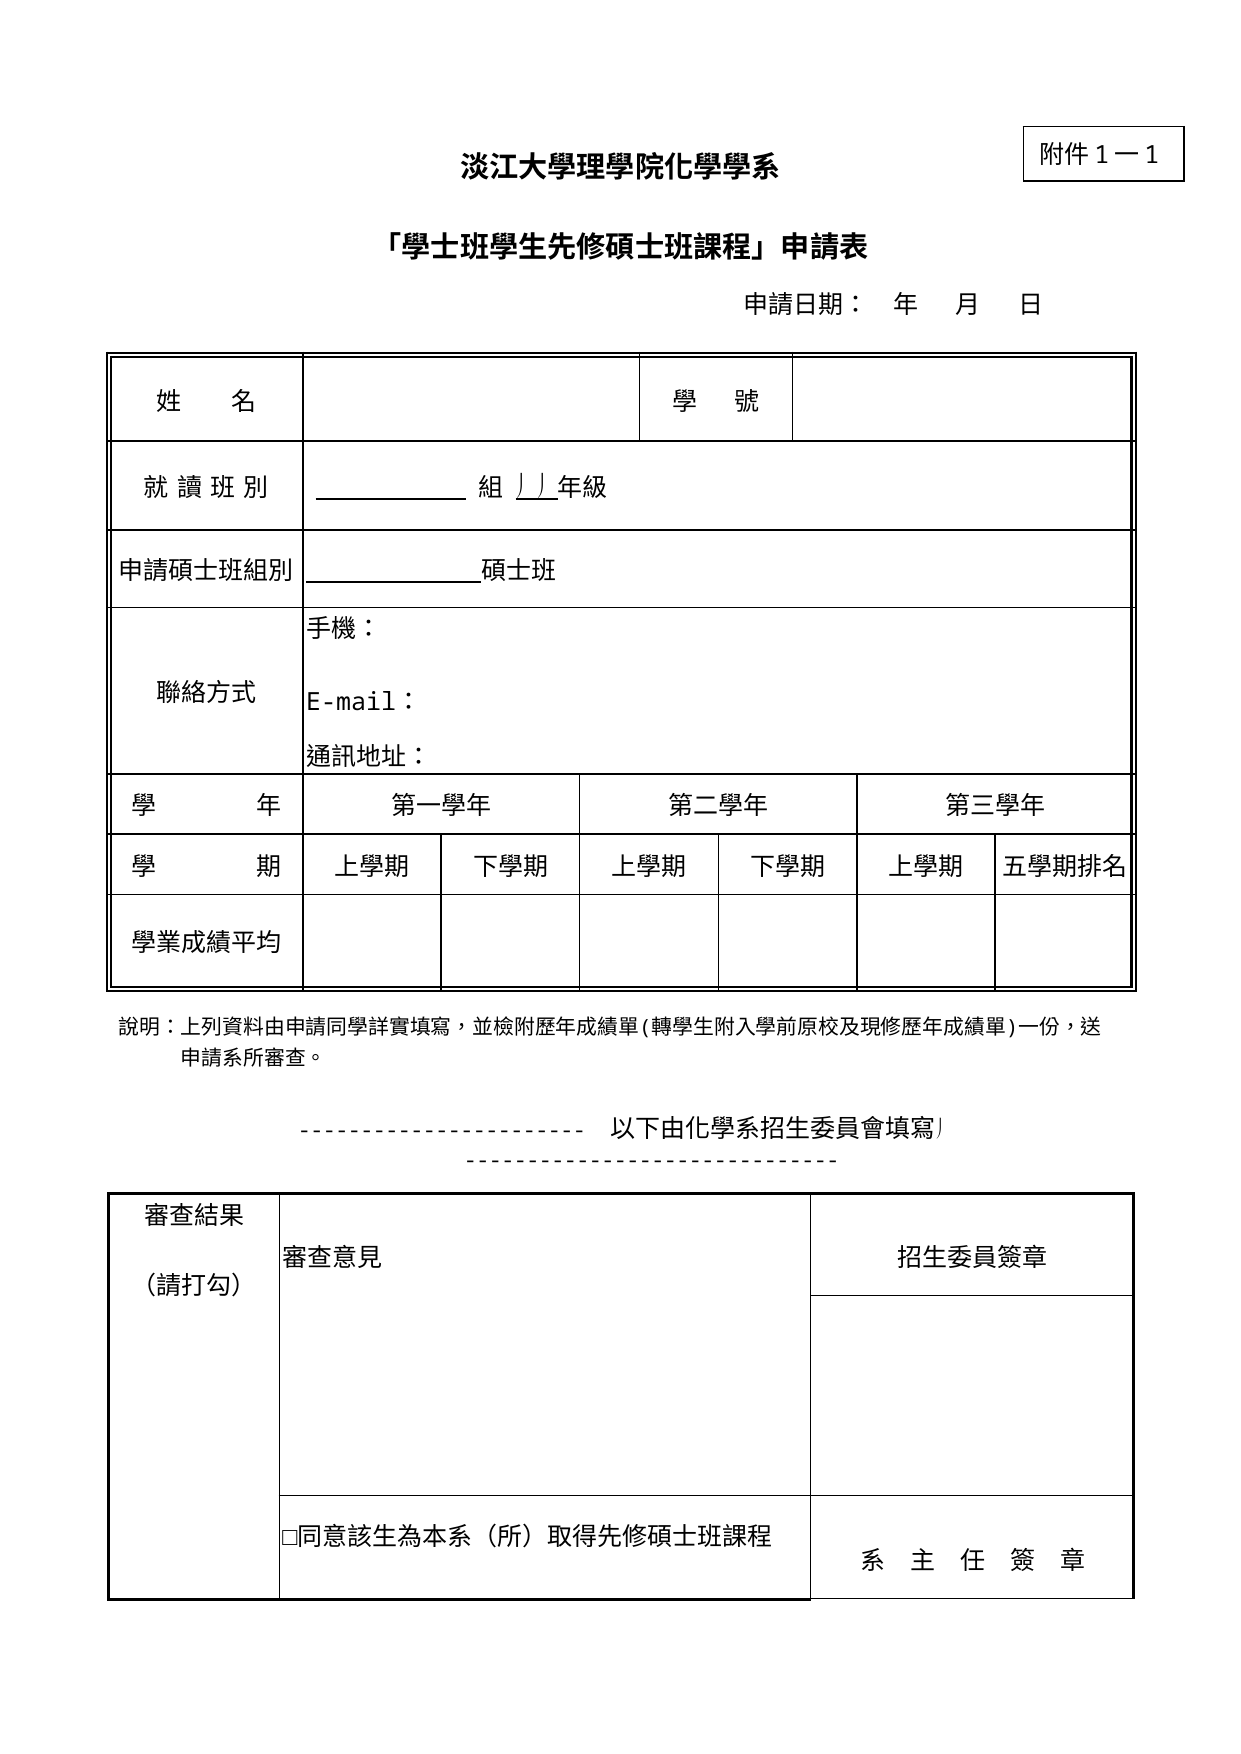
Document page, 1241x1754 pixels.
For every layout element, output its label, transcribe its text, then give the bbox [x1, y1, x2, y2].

table_header 學 號 [640, 358, 792, 440]
table_cell 五學期排名 [996, 835, 1130, 894]
text ----------------------- 以下由化學系招生委員會填寫 ------------------------------ [118, 1108, 1122, 1173]
table_cell 系 主 任 簽 章 [811, 1496, 1132, 1598]
table_header 審查意見 [280, 1195, 810, 1495]
table_cell 上學期 [858, 835, 994, 894]
table_cell 第三學年 [858, 775, 1130, 833]
table_cell [811, 1296, 1132, 1495]
text 淡江大學理學院化學學系 [118, 127, 1122, 186]
table_cell 學 年 [112, 775, 302, 833]
table_header [793, 358, 1130, 440]
text 「學士班學生先修碩士班課程」申請表 [118, 224, 1122, 266]
table_header 審查結果 （請打勾） [110, 1195, 279, 1598]
table_cell [858, 895, 994, 986]
table_cell 第二學年 [580, 775, 856, 833]
table_cell 上學期 [580, 835, 718, 894]
table_cell 碩士班 [304, 531, 1130, 606]
table_cell 學業成績平均 [112, 895, 302, 986]
table_header [304, 358, 639, 440]
table_cell 上學期 [304, 835, 440, 894]
table_cell 聯絡方式 [112, 608, 302, 773]
table_cell 第一學年 [304, 775, 579, 833]
table_header 姓 名 [112, 358, 302, 440]
table_cell 就讀班別 [112, 442, 302, 529]
table_cell 下學期 [719, 835, 856, 894]
table_cell [996, 895, 1130, 986]
table_cell 學 期 [112, 835, 302, 894]
text 附件1一1 [1039, 135, 1168, 171]
table_cell 下學期 [442, 835, 579, 894]
table_cell 手機： E-mail： 通訊地址： [304, 608, 1130, 773]
table_cell □同意該生為本系（所）取得先修碩士班課程 [280, 1496, 810, 1598]
table_header 招生委員簽章 [811, 1195, 1132, 1295]
text 申請日期： 年 月 日 [118, 285, 1227, 321]
text 淡江大學理學院化學學系 [1024, 127, 1183, 180]
table_cell 組   年級 [304, 442, 1130, 529]
text 說明：上列資料由申請同學詳實填寫，並檢附歷年成績單(轉學生附入學前原校及現修歷年成績單)一份，送申請系所審查。 [118, 1011, 1122, 1071]
table_cell [304, 895, 440, 986]
table_cell [719, 895, 856, 986]
table_cell 申請碩士班組別 [112, 531, 302, 606]
table_cell [442, 895, 579, 986]
table_cell [580, 895, 718, 986]
